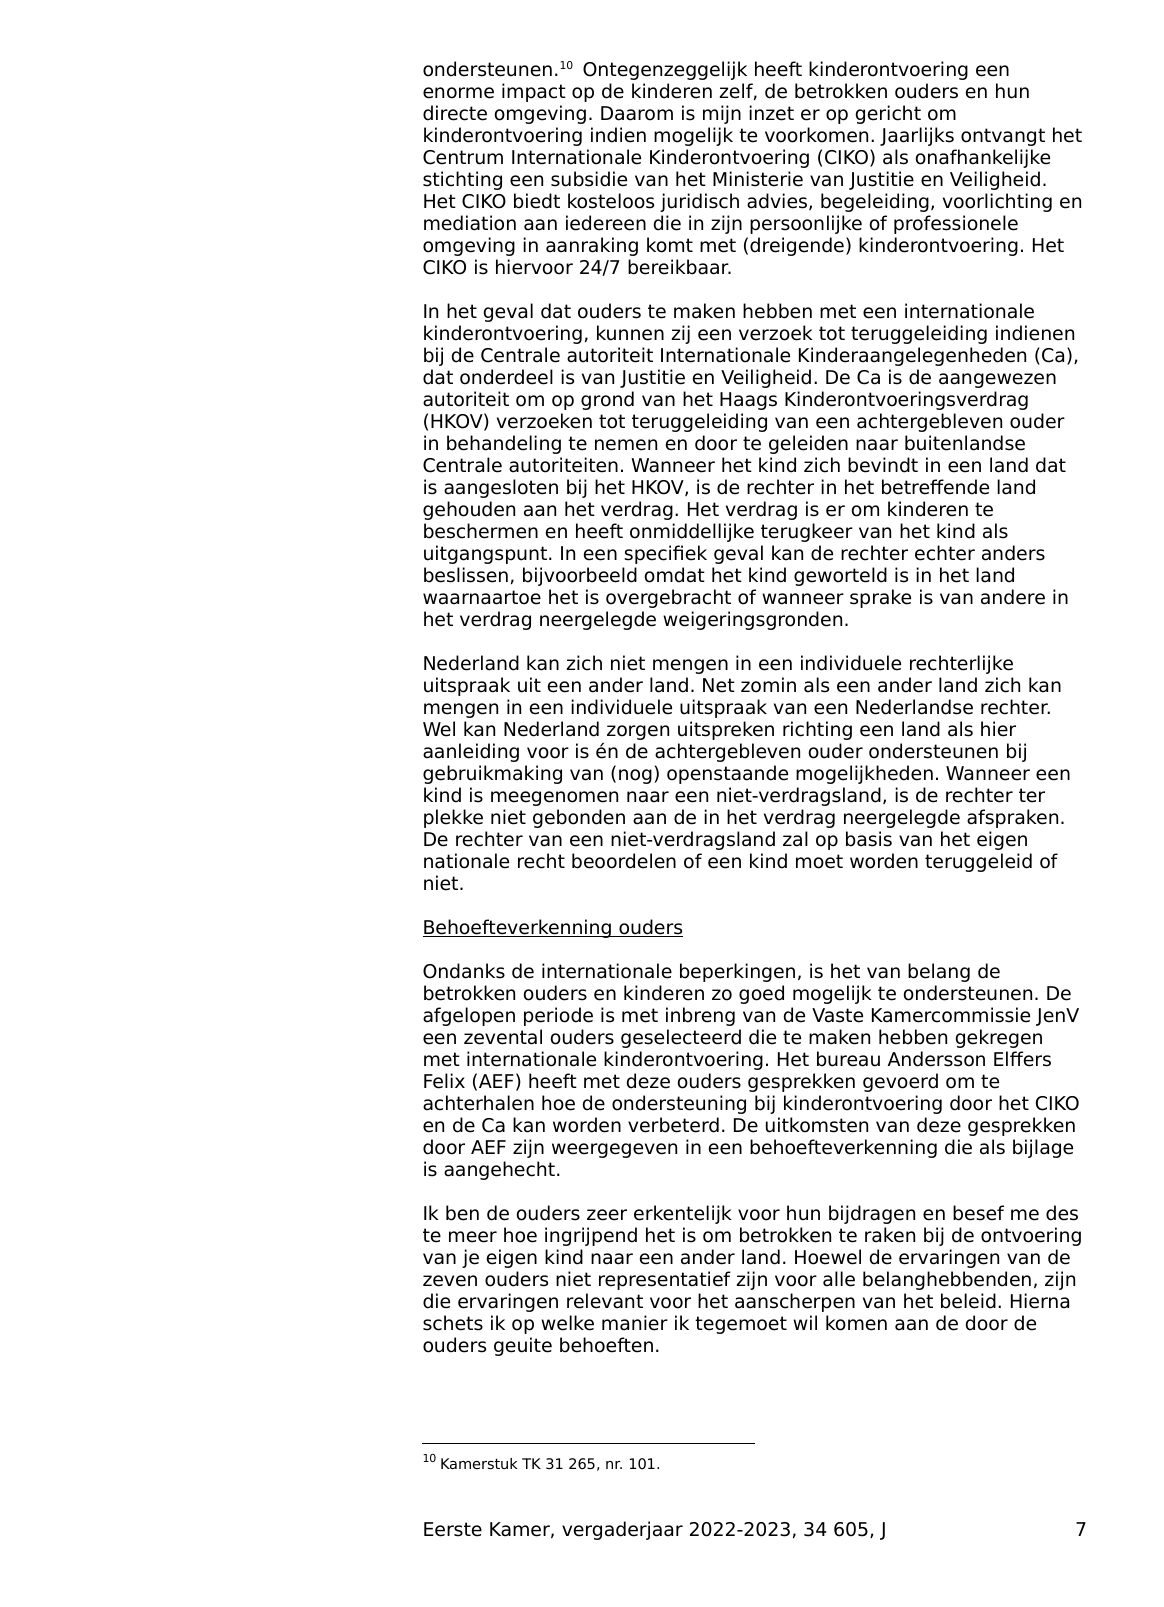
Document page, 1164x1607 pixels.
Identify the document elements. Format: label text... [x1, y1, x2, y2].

text Ik ben de ouders zeer erkentelijk voor hun bijdragen en besef me des te meer hoe ingrijpend het is om betrokken te raken bij de ontvoering van je eigen kind naar een ander land. Hoewel de ervaringen van de zeven ouders niet representatief zijn voor alle belanghebbenden, zijn die ervaringen relevant voor het aanscherpen van het beleid. Hierna schets ik op welke manier ik tegemoet wil komen aan de door de ouders geuite behoeften. [422, 1203, 1087, 1357]
subtitle Behoefteverkenning ouders [422, 917, 1087, 939]
text ondersteunen. Ontegenzeggelijk heeft kinderontvoering een enorme impact op de kinderen zelf, de betrokken ouders en hun directe omgeving. Daarom is mijn inzet er op gericht om kinderontvoering indien mogelijk te voorkomen. Jaarlijks ontvangt het Centrum Internationale Kinderontvoering (CIKO) als onafhankelijke stichting een subsidie van het Ministerie van Justitie en Veiligheid. Het CIKO biedt kosteloos juridisch advies, begeleiding, voorlichting en mediation aan iedereen die in zijn persoonlijke of professionele omgeving in aanraking komt met (dreigende) kinderontvoering. Het CIKO is hiervoor 24/7 bereikbaar. [422, 59, 1087, 279]
text Kamerstuk TK 31 265, nr. 101. [422, 1452, 1087, 1474]
text Ondanks de internationale beperkingen, is het van belang de betrokken ouders en kinderen zo goed mogelijk te ondersteunen. De afgelopen periode is met inbreng van de Vaste Kamercommissie JenV een zevental ouders geselecteerd die te maken hebben gekregen met internationale kinderontvoering. Het bureau Andersson Elffers Felix (AEF) heeft met deze ouders gesprekken gevoerd om te achterhalen hoe de ondersteuning bij kinderontvoering door het CIKO en de Ca kan worden verbeterd. De uitkomsten van deze gesprekken door AEF zijn weergegeven in een behoefteverkenning die als bijlage is aangehecht. [422, 961, 1087, 1181]
text In het geval dat ouders te maken hebben met een internationale kinderontvoering, kunnen zij een verzoek tot teruggeleiding indienen bij de Centrale autoriteit Internationale Kinderaangelegenheden (Ca), dat onderdeel is van Justitie en Veiligheid. De Ca is de aangewezen autoriteit om op grond van het Haags Kinderontvoeringsverdrag (HKOV) verzoeken tot teruggeleiding van een achtergebleven ouder in behandeling te nemen en door te geleiden naar buitenlandse Centrale autoriteiten. Wanneer het kind zich bevindt in een land dat is aangesloten bij het HKOV, is de rechter in het betreffende land gehouden aan het verdrag. Het verdrag is er om kinderen te beschermen en heeft onmiddellijke terugkeer van het kind als uitgangspunt. In een specifiek geval kan de rechter echter anders beslissen, bijvoorbeeld omdat het kind geworteld is in het land waarnaartoe het is overgebracht of wanneer sprake is van andere in het verdrag neergelegde weigeringsgronden. [422, 301, 1087, 631]
text Nederland kan zich niet mengen in een individuele rechterlijke uitspraak uit een ander land. Net zomin als een ander land zich kan mengen in een individuele uitspraak van een Nederlandse rechter. Wel kan Nederland zorgen uitspreken richting een land als hier aanleiding voor is én de achtergebleven ouder ondersteunen bij gebruikmaking van (nog) openstaande mogelijkheden. Wanneer een kind is meegenomen naar een niet-verdragsland, is de rechter ter plekke niet gebonden aan de in het verdrag neergelegde afspraken. De rechter van een niet-verdragsland zal op basis van het eigen nationale recht beoordelen of een kind moet worden teruggeleid of niet. [422, 653, 1087, 895]
